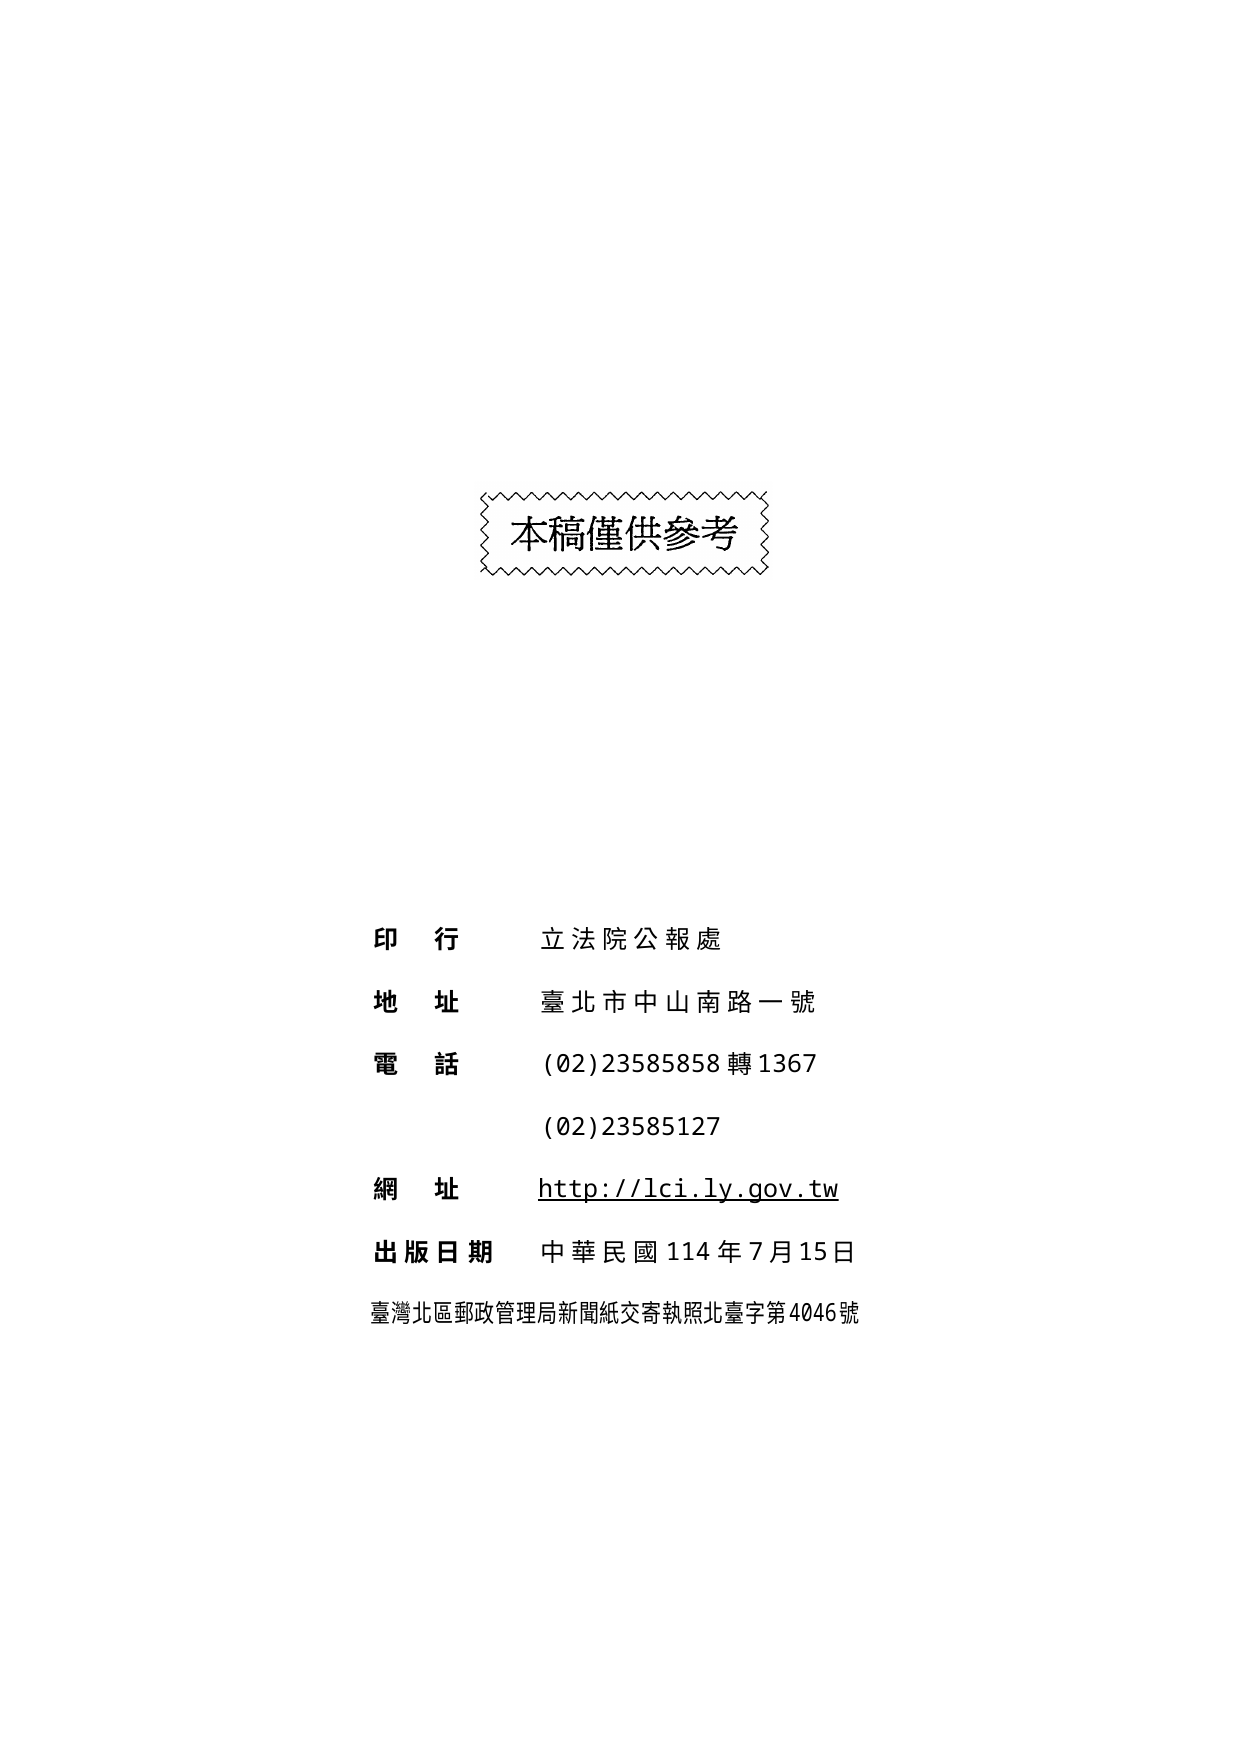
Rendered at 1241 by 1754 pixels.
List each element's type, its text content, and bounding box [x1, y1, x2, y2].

table_cell (02)23585858轉1367 (02)23585127 [534, 1031, 878, 1156]
table_cell 中華民國114年7月15日 [534, 1219, 878, 1281]
table_header [468, 406, 773, 594]
table_header 印行 [362, 906, 534, 969]
table_cell 出版日期 [362, 1219, 534, 1281]
table_cell http://lci.ly.gov.tw [534, 1156, 878, 1219]
table_cell 地址 [362, 969, 534, 1031]
table_header 立法院公報處 [534, 906, 878, 969]
table_cell 臺灣北區郵政管理局新聞紙交寄執照北臺字第4046號 [362, 1281, 878, 1344]
table_cell 電話 [362, 1031, 534, 1156]
table_cell 臺北市中山南路一號 [534, 969, 878, 1031]
table_cell 網址 [362, 1156, 534, 1219]
